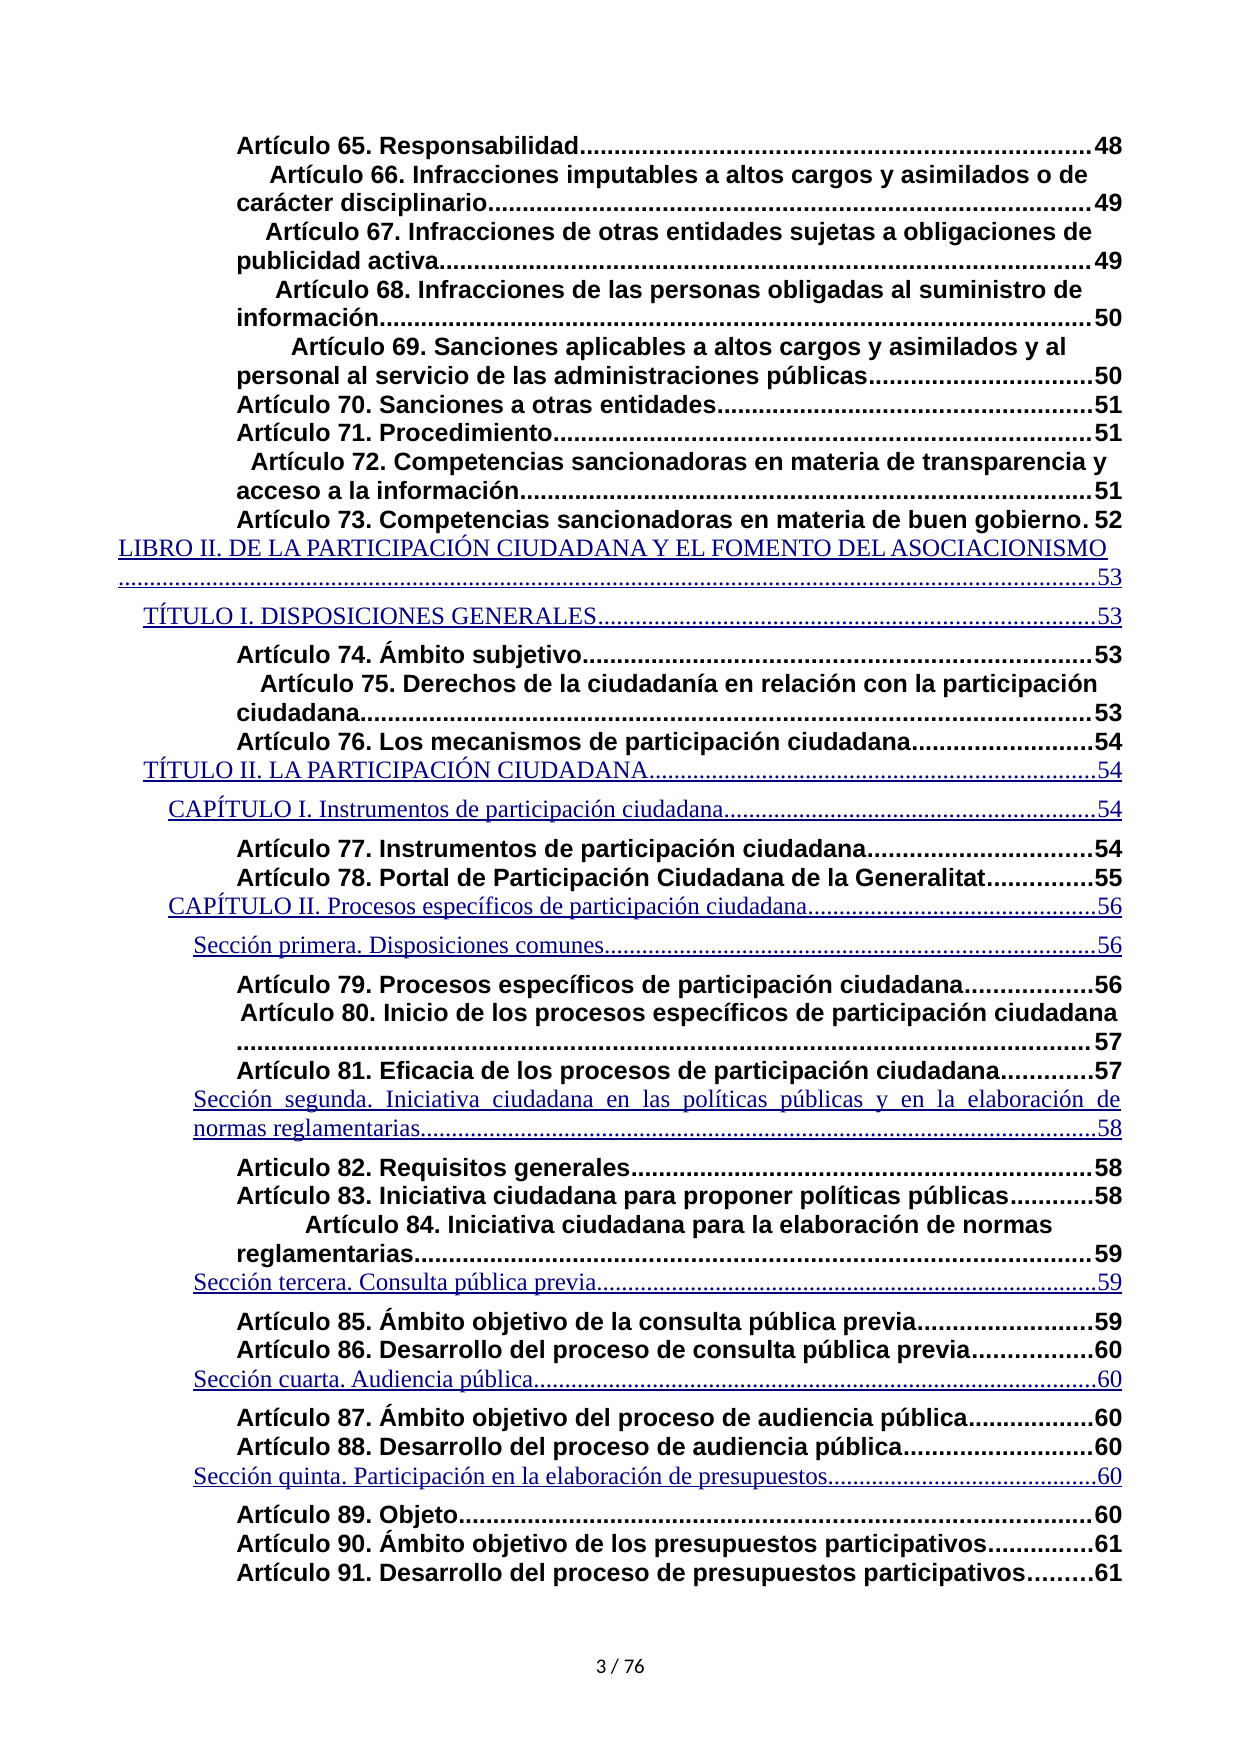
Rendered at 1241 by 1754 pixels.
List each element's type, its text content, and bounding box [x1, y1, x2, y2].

text Artículo 65. Responsabilidad 48 [236, 131, 1122, 159]
text CAPÍTULO II. Procesos específicos de participación ciudadana 56 [168, 891, 1122, 916]
text Artículo 84. Iniciativa ciudadana para la elaboración de normas reglamentarias 59 [236, 1210, 1122, 1267]
text Artículo 81. Eficacia de los procesos de participación ciudadana 57 [236, 1056, 1122, 1084]
text Artículo 88. Desarrollo del proceso de audiencia pública 60 [236, 1432, 1122, 1461]
text Articulo 82. Requisitos generales 58 [236, 1152, 1122, 1181]
text Sección segunda. Iniciativa ciudadana en las políticas públicas y en la elaboración de normas reglamentarias 58 [193, 1084, 1122, 1138]
text Artículo 79. Procesos específicos de participación ciudadana 56 [236, 969, 1122, 998]
text Artículo 85. Ámbito objetivo de la consulta pública previa 59 [236, 1307, 1122, 1335]
text Artículo 71. Procedimiento 51 [236, 418, 1122, 447]
text Artículo 80. Inicio de los procesos específicos de participación ciudadana 57 [236, 998, 1122, 1056]
text Artículo 67. Infracciones de otras entidades sujetas a obligaciones de publicidad activa 49 [236, 217, 1122, 274]
text Artículo 90. Ámbito objetivo de los presupuestos participativos 61 [236, 1529, 1122, 1557]
text TÍTULO I. DISPOSICIONES GENERALES 53 [143, 601, 1122, 626]
text Artículo 72. Competencias sancionadoras en materia de transparencia y acceso a la información 51 [236, 447, 1122, 504]
text Artículo 74. Ámbito subjetivo 53 [236, 640, 1122, 669]
text TÍTULO II. LA PARTICIPACIÓN CIUDADANA 54 [143, 755, 1122, 780]
text Sección cuarta. Audiencia pública 60 [193, 1364, 1122, 1389]
text Artículo 78. Portal de Participación Ciudadana de la Generalitat 55 [236, 862, 1122, 891]
text Artículo 83. Iniciativa ciudadana para proponer políticas públicas 58 [236, 1181, 1122, 1210]
text Artículo 89. Objeto 60 [236, 1500, 1122, 1529]
text Artículo 91. Desarrollo del proceso de presupuestos participativos 61 [236, 1557, 1122, 1586]
text LIBRO II. DE LA PARTICIPACIÓN CIUDADANA Y EL FOMENTO DEL ASOCIACIONISMO 53 [118, 533, 1122, 587]
text Artículo 70. Sanciones a otras entidades 51 [236, 389, 1122, 418]
text Artículo 76. Los mecanismos de participación ciudadana 54 [236, 727, 1122, 755]
text CAPÍTULO I. Instrumentos de participación ciudadana 54 [168, 794, 1122, 819]
text Sección primera. Disposiciones comunes 56 [193, 930, 1122, 955]
text Artículo 75. Derechos de la ciudadanía en relación con la participación ciudadana 53 [236, 669, 1122, 727]
text Artículo 86. Desarrollo del proceso de consulta pública previa 60 [236, 1335, 1122, 1364]
text Artículo 66. Infracciones imputables a altos cargos y asimilados o de carácter disciplinario 49 [236, 159, 1122, 217]
text Artículo 69. Sanciones aplicables a altos cargos y asimilados y al personal al servicio de las administraciones públicas 50 [236, 332, 1122, 389]
text Sección tercera. Consulta pública previa 59 [193, 1267, 1122, 1292]
text Artículo 87. Ámbito objetivo del proceso de audiencia pública 60 [236, 1403, 1122, 1432]
text Artículo 68. Infracciones de las personas obligadas al suministro de información 50 [236, 274, 1122, 332]
text Artículo 77. Instrumentos de participación ciudadana 54 [236, 834, 1122, 862]
text Sección quinta. Participación en la elaboración de presupuestos 60 [193, 1461, 1122, 1486]
text Artículo 73. Competencias sancionadoras en materia de buen gobierno 52 [236, 504, 1122, 533]
